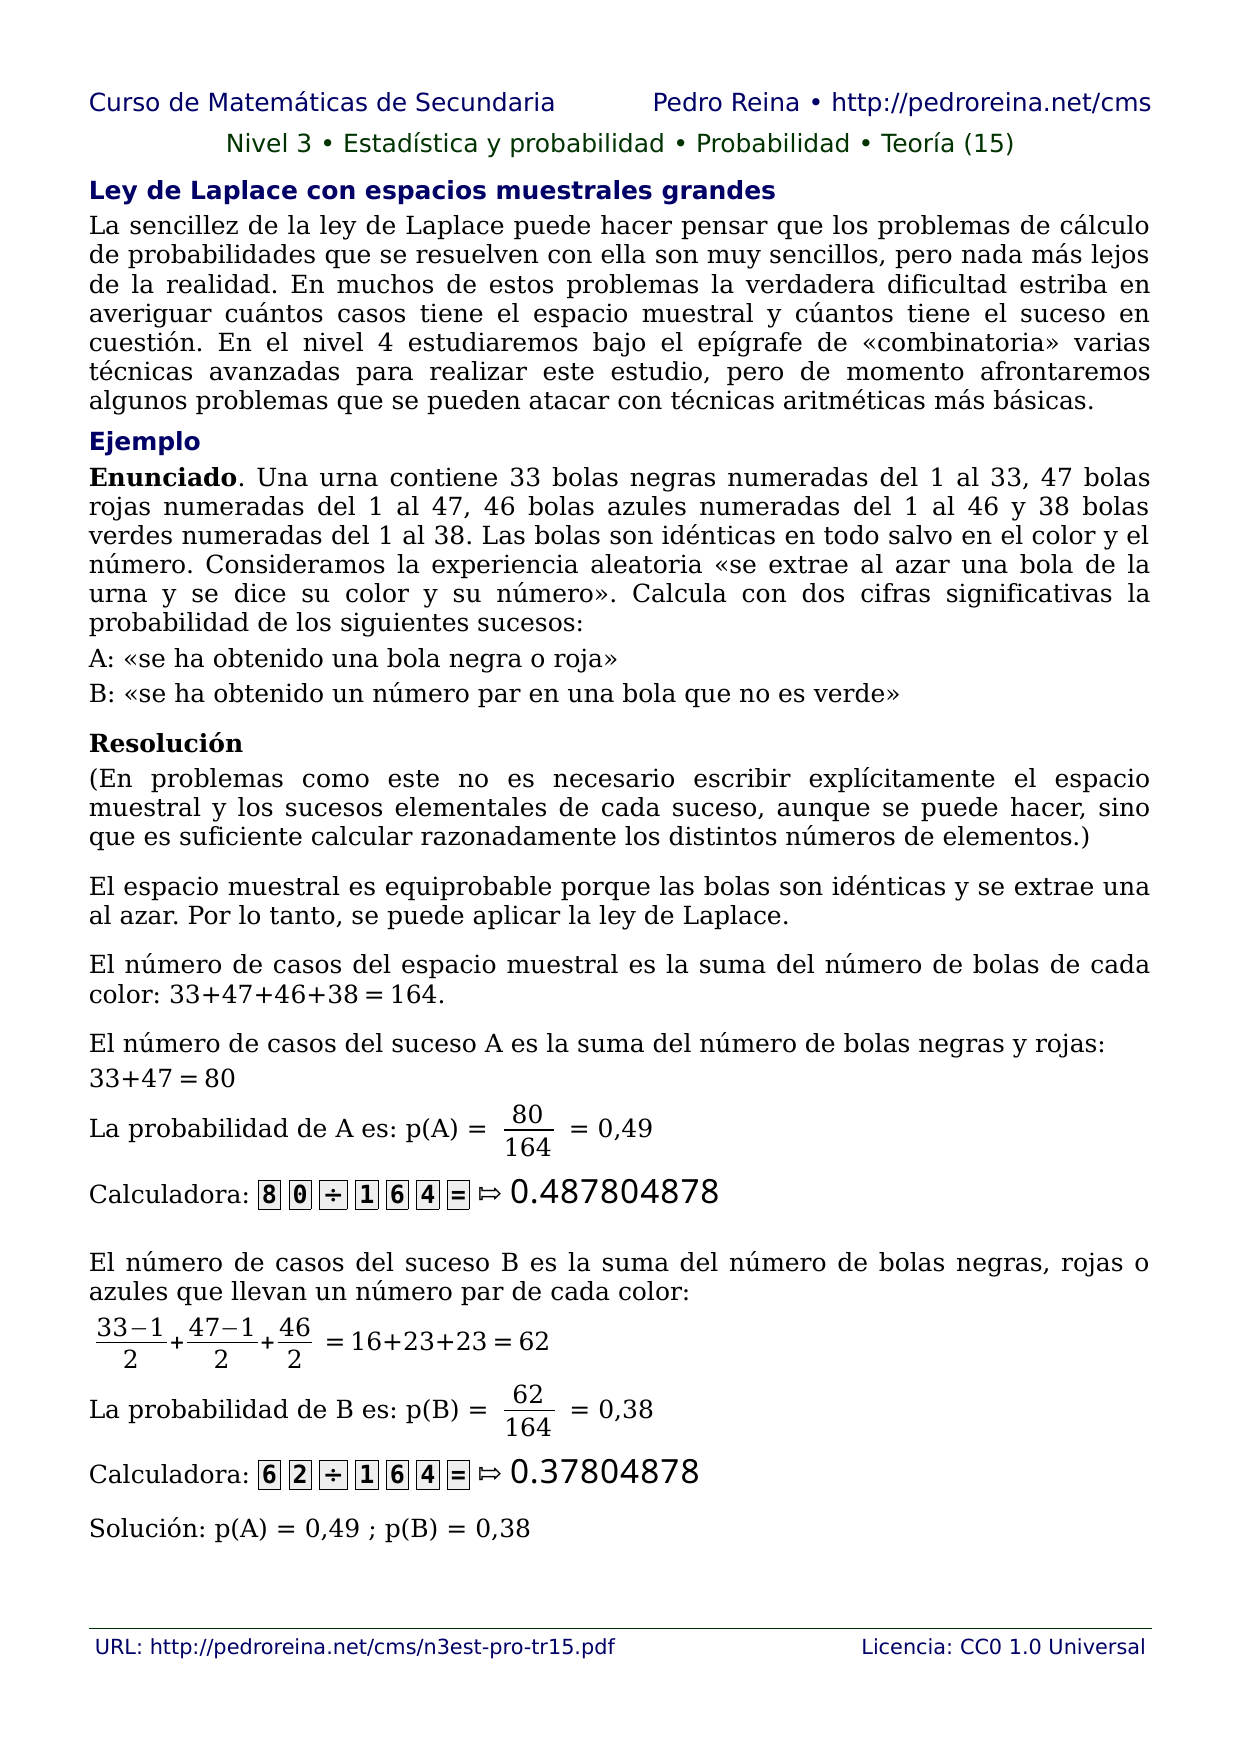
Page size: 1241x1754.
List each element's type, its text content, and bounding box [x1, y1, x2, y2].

text La sencillez de la ley de Laplace puede hacer pensar que los problemas de cálculo de probabilidades que se resuelven con ella son muy sencillos, pero nada más lejos de la realidad. En muchos de estos problemas la verdadera dificultad estriba en averiguar cuántos casos tiene el espacio muestral y cúantos tiene el suceso en cuestión. En el nivel 4 estudiaremos bajo el epígrafe de «combinatoria» varias técnicas avanzadas para realizar este estudio, pero de momento afrontaremos algunos problemas que se pueden atacar con técnicas aritméticas más básicas. [88, 211, 1152, 416]
text El número de casos del suceso B es la suma del número de bolas negras, rojas o azules que llevan un número par de cada color: [88, 1248, 1152, 1306]
text Ejemplo [88, 427, 1152, 457]
text El espacio muestral es equiprobable porque las bolas son idénticas y se extrae una al azar. Por lo tanto, se puede aplicar la ley de Laplace. [88, 872, 1152, 930]
text (En problemas como este no es necesario escribir explícitamente el espacio muestral y los sucesos elementales de cada suceso, aunque se puede hacer, sino que es suficiente calcular razonadamente los distintos números de elementos.) [88, 764, 1152, 851]
text Calculadora: 8 0 ÷ 1 6 4 = ⇰ 0.487804878 [88, 1168, 1152, 1213]
text = 16+23+23 = 62 [88, 1312, 1152, 1374]
text 33+47 = 80 [88, 1065, 1152, 1094]
text Curso de Matemáticas de Secundaria Pedro Reina • http://pedroreina.net/cms [88, 88, 1152, 118]
text A: «se ha obtenido una bola negra o roja» [88, 644, 1152, 673]
text Nivel 3 • Estadística y probabilidad • Probabilidad • Teoría (15) [88, 129, 1152, 159]
text Calculadora: 6 2 ÷ 1 6 4 = ⇰ 0.37804878 [88, 1448, 1152, 1493]
text Resolución [88, 728, 1152, 758]
text El número de casos del suceso A es la suma del número de bolas negras y rojas: [88, 1029, 1152, 1059]
text Ley de Laplace con espacios muestrales grandes [88, 176, 1152, 206]
text La probabilidad de B es: p(B) = = 0,38 [88, 1380, 1152, 1442]
text B: «se ha obtenido un número par en una bola que no es verde» [88, 679, 1152, 708]
text Solución: p(A) = 0,49 ; p(B) = 0,38 [88, 1514, 1152, 1543]
text El número de casos del espacio muestral es la suma del número de bolas de cada color: 33+47+46+38 = 164. [88, 951, 1152, 1009]
text La probabilidad de A es: p(A) = = 0,49 [88, 1100, 1152, 1162]
text Enunciado. Una urna contiene 33 bolas negras numeradas del 1 al 33, 47 bolas rojas numeradas del 1 al 47, 46 bolas azules numeradas del 1 al 46 y 38 bolas verdes numeradas del 1 al 38. Las bolas son idénticas en todo salvo en el color y el número. Consideramos la experiencia aleatoria «se extrae al azar una bola de la urna y se dice su color y su número». Calcula con dos cifras significativas la probabilidad de los siguientes sucesos: [88, 463, 1152, 638]
